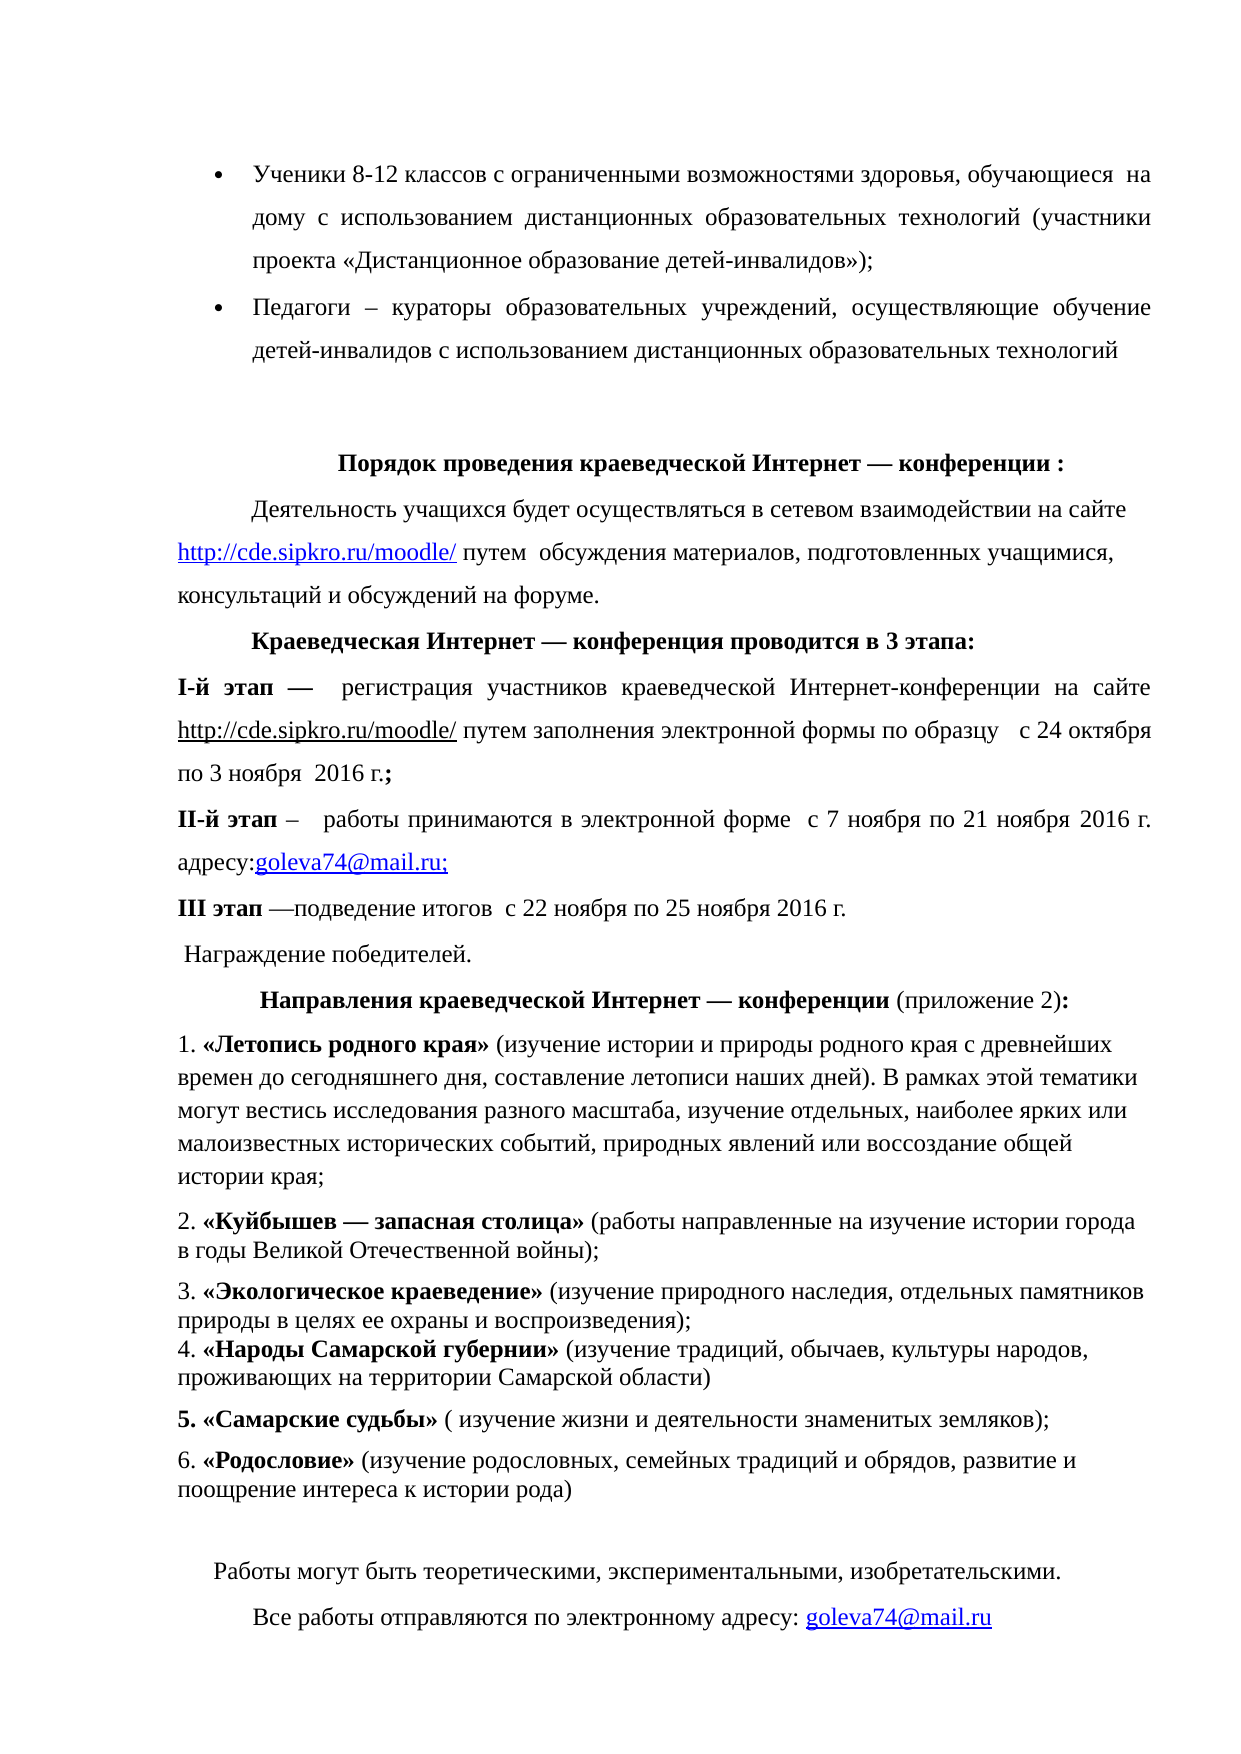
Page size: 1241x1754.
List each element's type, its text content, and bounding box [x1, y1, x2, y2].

text II-й этап – работы принимаются в электронной форме c 7 ноября по 21 ноября 2016 г. адресу:goleva74@mail.ru; [177, 804, 1152, 876]
text Порядок проведения краеведческой Интернет — конференции : [177, 448, 1152, 476]
text 3. «Экологическое краеведение» (изучение природного наследия, отдельных памятников природы в целях ее охраны и воспроизведения); 4. «Народы Самарской губернии» (изучение традиций, обычаев, культуры народов, проживающих на территории Самарской области) [177, 1276, 1152, 1391]
text I-й этап — регистрация участников краеведческой Интернет-конференции на сайте http://cde.sipkro.ru/moodle/ путем заполнения электронной формы по образцу с 24 октября по 3 ноября 2016 г.; [177, 672, 1152, 787]
text 5. «Самарские судьбы» ( изучение жизни и деятельности знаменитых земляков); [177, 1404, 1152, 1432]
text Награждение победителей. [177, 939, 1152, 968]
text Все работы отправляются по электронному адресу: goleva74@mail.ru [177, 1602, 1152, 1631]
text Краеведческая Интернет — конференция проводится в 3 этапа: [177, 626, 1152, 655]
list Ученики 8-12 классов с ограниченными возможностями здоровья, обучающиеся на дому с использованием дистанционных образовательных технологий (участники проекта «Дистанционное образование детей-инвалидов»); [215, 159, 1152, 274]
text Деятельность учащихся будет осуществляться в сетевом взаимодействии на сайте http://cde.sipkro.ru/moodle/ путем обсуждения материалов, подготовленных учащимися, консультаций и обсуждений на форуме. [177, 494, 1152, 609]
list Педагоги – кураторы образовательных учреждений, осуществляющие обучение детей-инвалидов с использованием дистанционных образовательных технологий [215, 292, 1152, 363]
text 6. «Родословие» (изучение родословных, семейных традиций и обрядов, развитие и поощрение интереса к истории рода) [177, 1445, 1152, 1502]
text III этап —подведение итогов с 22 ноября по 25 ноября 2016 г. [177, 893, 1152, 922]
text Работы могут быть теоретическими, экспериментальными, изобретательскими. [177, 1556, 1152, 1585]
text 2. «Куйбышев — запасная столица» (работы направленные на изучение истории города в годы Великой Отечественной войны); [177, 1206, 1152, 1264]
text Направления краеведческой Интернет — конференции (приложение 2): [177, 986, 1152, 1014]
list 1. «Летопись родного края» (изучение истории и природы родного края с древнейших времен до сегодняшнего дня, составление летописи наших дней). В рамках этой тематики могут вестись исследования разного масштаба, изучение отдельных, наиболее ярких или малоизвестных исторических событий, природных явлений или воссоздание общей истории края; [177, 1029, 1152, 1189]
